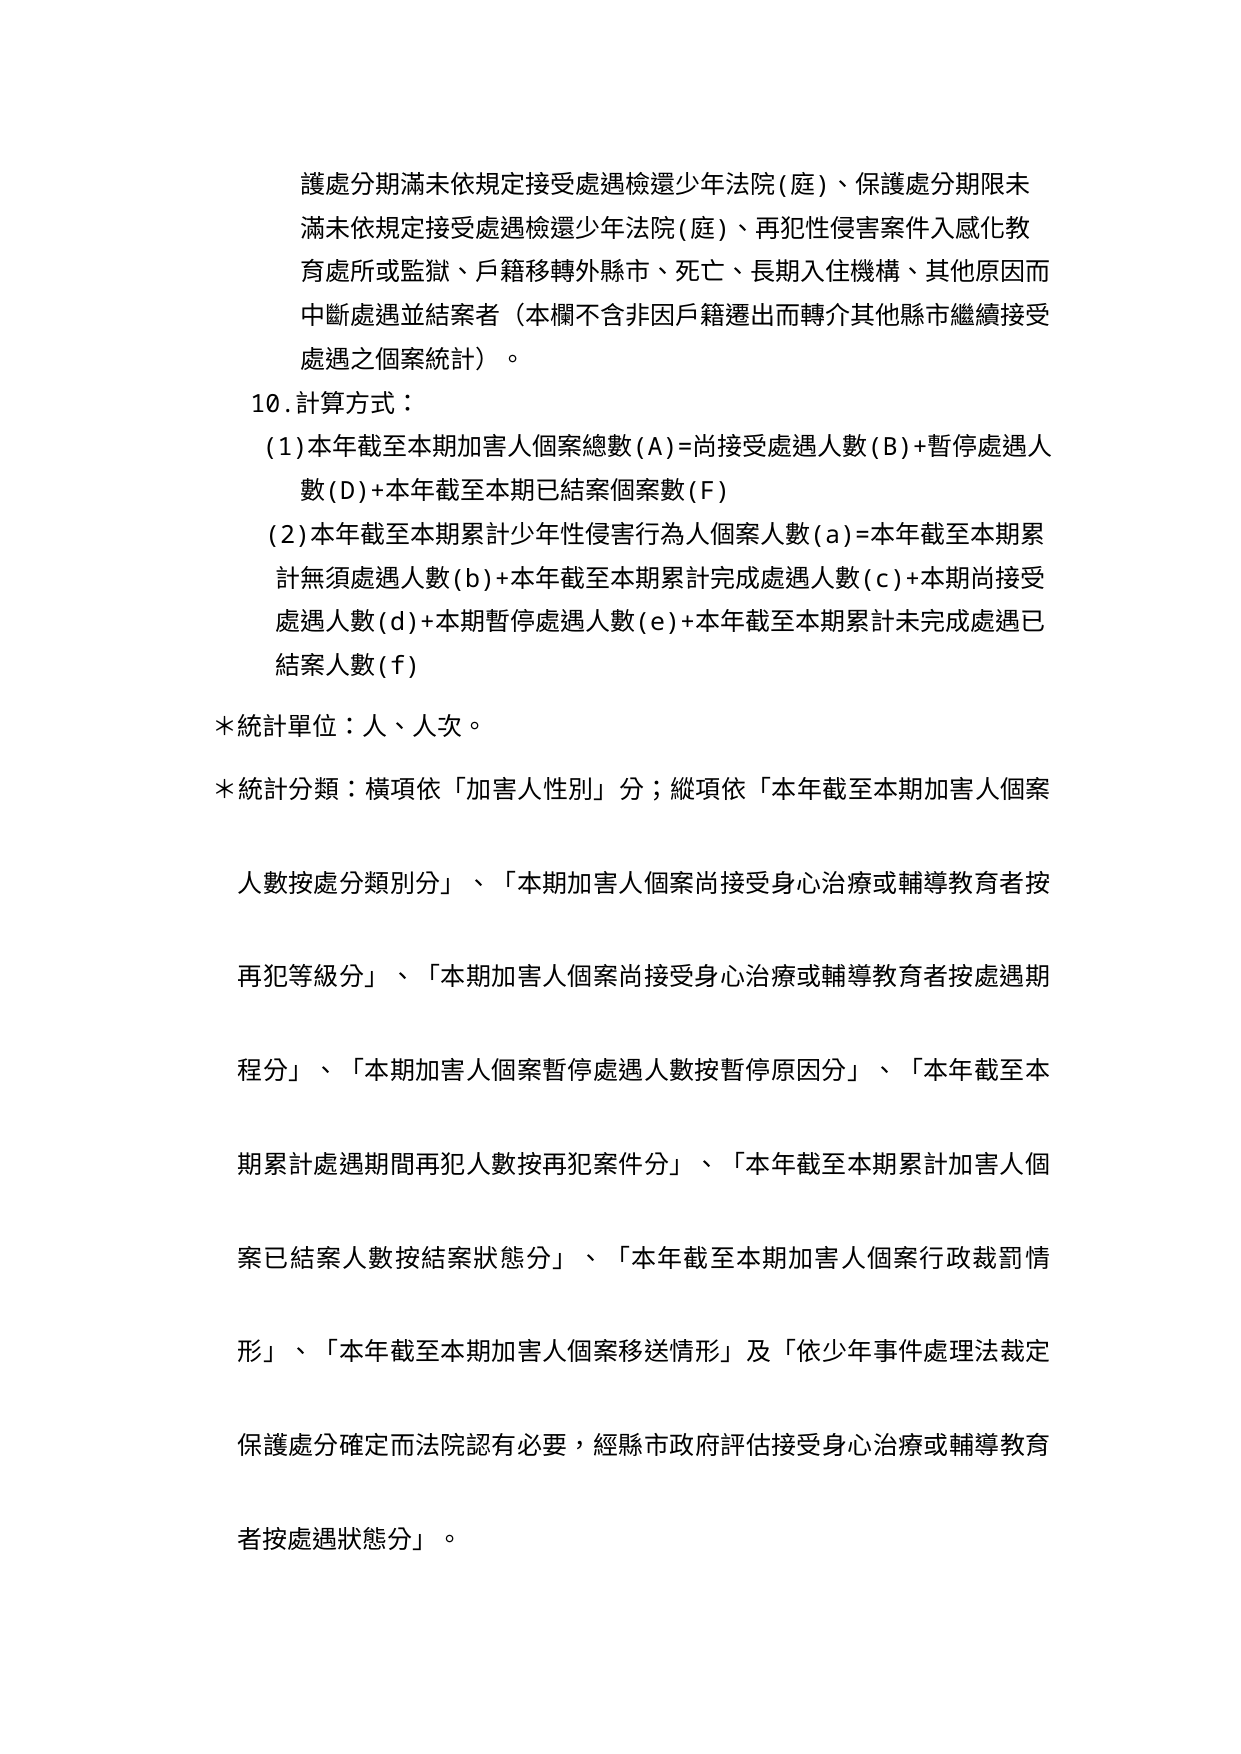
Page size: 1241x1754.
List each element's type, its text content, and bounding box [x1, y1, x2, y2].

text (1)本年截至本期加害人個案總數(A)=尚接受處遇人數(B)+暫停處遇人數(D)+本年截至本期已結案個案數(F) [262, 421, 1053, 508]
text ＊統計分類：橫項依「加害人性別」分；縱項依「本年截至本期加害人個案人數按處分類別分」、「本期加害人個案尚接受身心治療或輔導教育者按再犯等級分」、「本期加害人個案尚接受身心治療或輔導教育者按處遇期程分」、「本期加害人個案暫停處遇人數按暫停原因分」、「本年截至本期累計處遇期間再犯人數按再犯案件分」、「本年截至本期累計加害人個案已結案人數按結案狀態分」、「本年截至本期加害人個案行政裁罰情形」、「本年截至本期加害人個案移送情形」及「依少年事件處理法裁定保護處分確定而法院認有必要，經縣市政府評估接受身心治療或輔導教育者按處遇狀態分」。 [212, 746, 1053, 1558]
text 10.計算方式： [250, 377, 1053, 421]
text (2)本年截至本期累計少年性侵害行為人個案人數(a)=本年截至本期累計無須處遇人數(b)+本年截至本期累計完成處遇人數(c)+本期尚接受處遇人數(d)+本期暫停處遇人數(e)+本年截至本期累計未完成處遇已結案人數(f) [265, 508, 1053, 683]
text 護處分期滿未依規定接受處遇檢還少年法院(庭)、保護處分期限未滿未依規定接受處遇檢還少年法院(庭)、再犯性侵害案件入感化教育處所或監獄、戶籍移轉外縣市、死亡、長期入住機構、其他原因而中斷處遇並結案者（本欄不含非因戶籍遷出而轉介其他縣市繼續接受處遇之個案統計）。 [262, 158, 1053, 377]
text ＊統計單位：人、人次。 [212, 683, 1053, 746]
